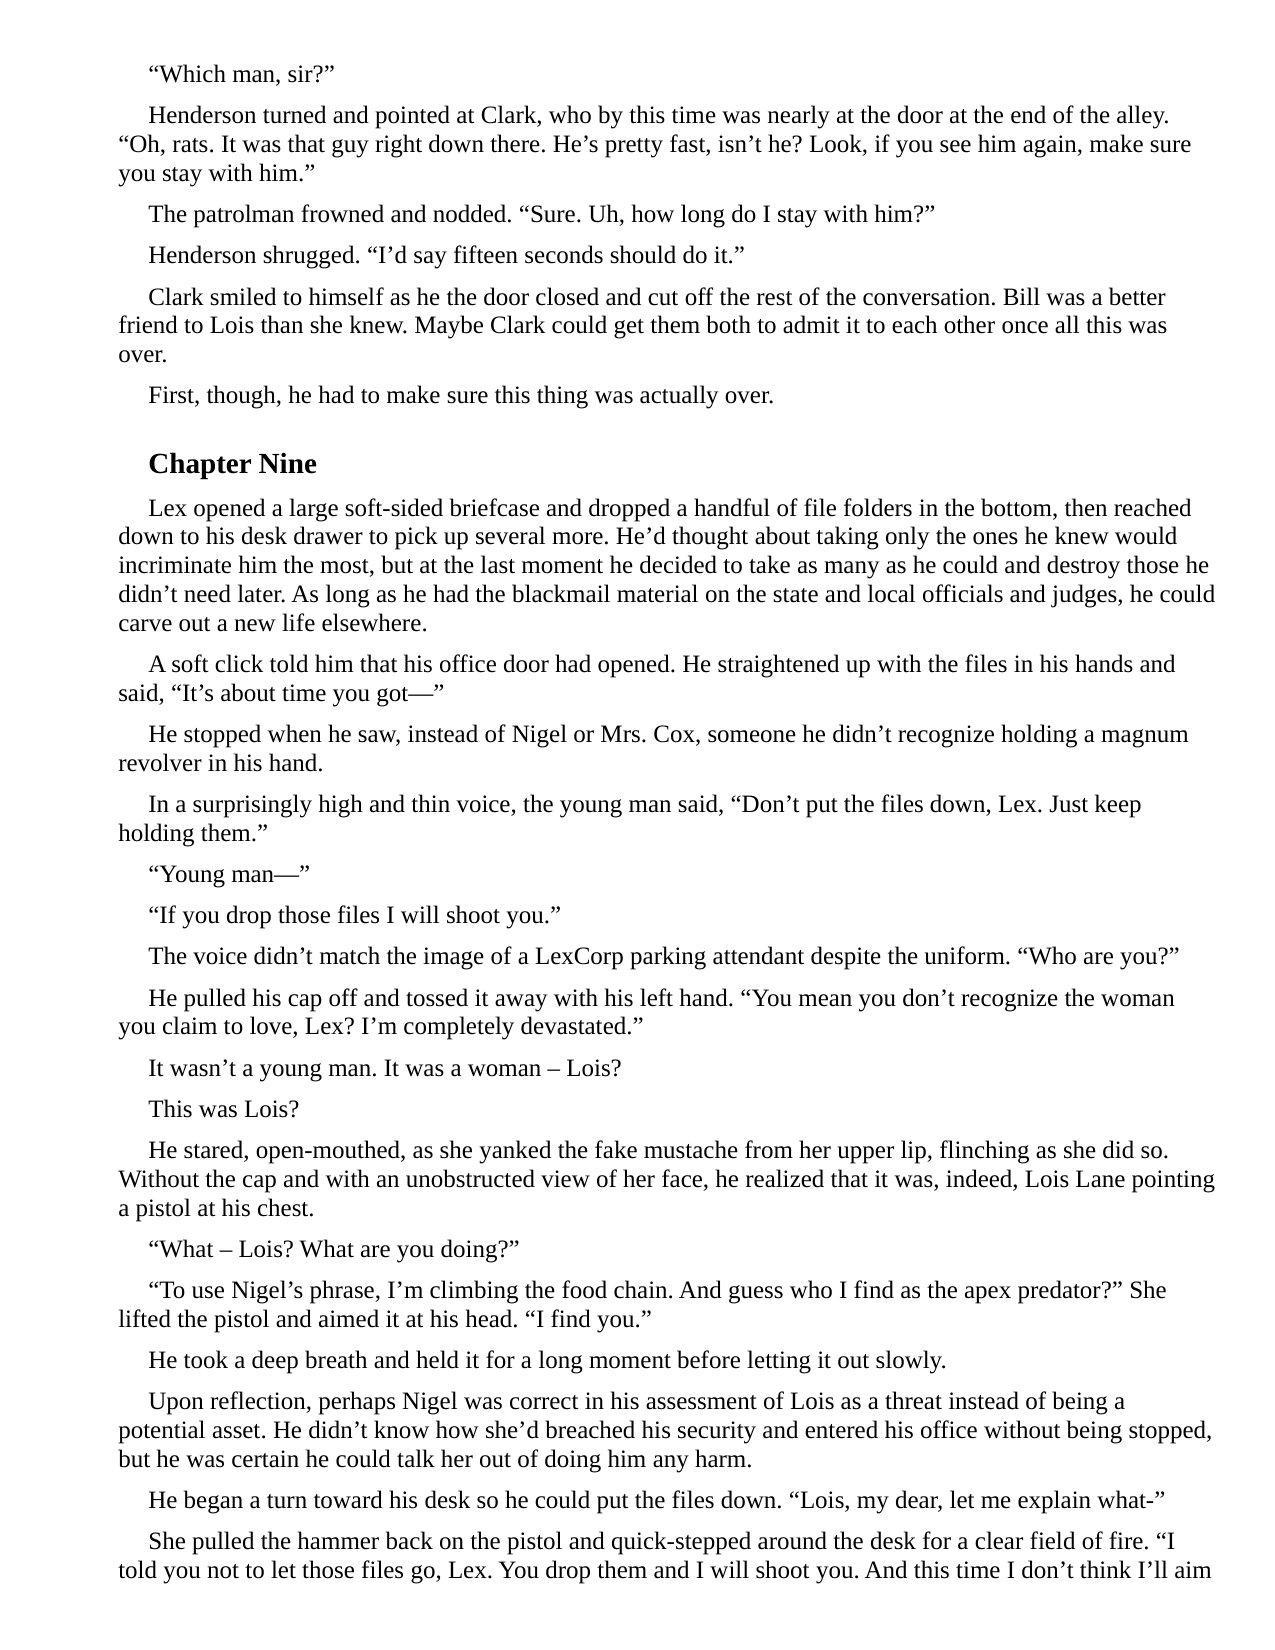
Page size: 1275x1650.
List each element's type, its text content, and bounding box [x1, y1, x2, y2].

text First, though, he had to make sure this thing was actually over. [118, 380, 1216, 409]
text This was Lois? [118, 1094, 1216, 1123]
text She pulled the hammer back on the pistol and quick-stepped around the desk for a clear field of fire. “I told you not to let those files go, Lex. You drop them and I will shoot you. And this time I don’t think I’ll aim [118, 1526, 1216, 1584]
text Henderson shrugged. “I’d say fifteen seconds should do it.” [118, 240, 1216, 269]
text Lex opened a large soft-sided briefcase and dropped a handful of file folders in the bottom, then reached down to his desk drawer to pick up several more. He’d thought about taking only the ones he knew would incriminate him the most, but at the last moment he decided to take as many as he could and destroy those he didn’t need later. As long as he had the blackmail material on the state and local officials and judges, he could carve out a new life elsewhere. [118, 493, 1216, 636]
text Henderson turned and pointed at Clark, who by this time was nearly at the door at the end of the alley. “Oh, rats. It was that guy right down there. He’s pretty fast, isn’t he? Look, if you see him again, make sure you stay with him.” [118, 100, 1216, 187]
text “To use Nigel’s phrase, I’m climbing the food chain. And guess who I find as the apex predator?” She lifted the pistol and aimed it at his head. “I find you.” [118, 1275, 1216, 1333]
text It wasn’t a young man. It was a woman – Lois? [118, 1053, 1216, 1081]
text Clark smiled to himself as he the door closed and cut off the rest of the conversation. Bill was a better friend to Lois than she knew. Maybe Clark could get them both to admit it to each other once all this was over. [118, 282, 1216, 368]
text He began a turn toward his desk so he could put the files down. “Lois, my dear, let me explain what-” [118, 1485, 1216, 1514]
text He stopped when he saw, instead of Nigel or Mrs. Cox, someone he didn’t recognize holding a magnum revolver in his hand. [118, 719, 1216, 776]
text The voice didn’t match the image of a LexCorp parking attendant despite the uniform. “Who are you?” [118, 941, 1216, 970]
text The patrolman frowned and nodded. “Sure. Uh, how long do I stay with him?” [118, 199, 1216, 228]
text He stared, open-mouthed, as she yanked the fake mustache from her upper lip, flinching as she did so. Without the cap and with an unobstructed view of her face, he realized that it was, indeed, Lois Lane pointing a pistol at his chest. [118, 1135, 1216, 1221]
text “Which man, sir?” [118, 59, 1216, 88]
text “If you drop those files I will shoot you.” [118, 900, 1216, 929]
text “Young man—” [118, 859, 1216, 888]
text A soft click told him that his office door had opened. He straightened up with the files in his hands and said, “It’s about time you got—” [118, 649, 1216, 706]
text He took a deep breath and held it for a long moment before letting it out slowly. [118, 1345, 1216, 1374]
subtitle Chapter Nine [118, 447, 1216, 480]
text In a surprisingly high and thin voice, the young man said, “Don’t put the files down, Lex. Just keep holding them.” [118, 789, 1216, 846]
text He pulled his cap off and tossed it away with his left hand. “You mean you don’t recognize the woman you claim to love, Lex? I’m completely devastated.” [118, 983, 1216, 1040]
text Upon reflection, perhaps Nigel was correct in his assessment of Lois as a threat instead of being a potential asset. He didn’t know how she’d breached his security and entered his office without being stopped, but he was certain he could talk her out of doing him any harm. [118, 1386, 1216, 1473]
text “What – Lois? What are you doing?” [118, 1234, 1216, 1263]
